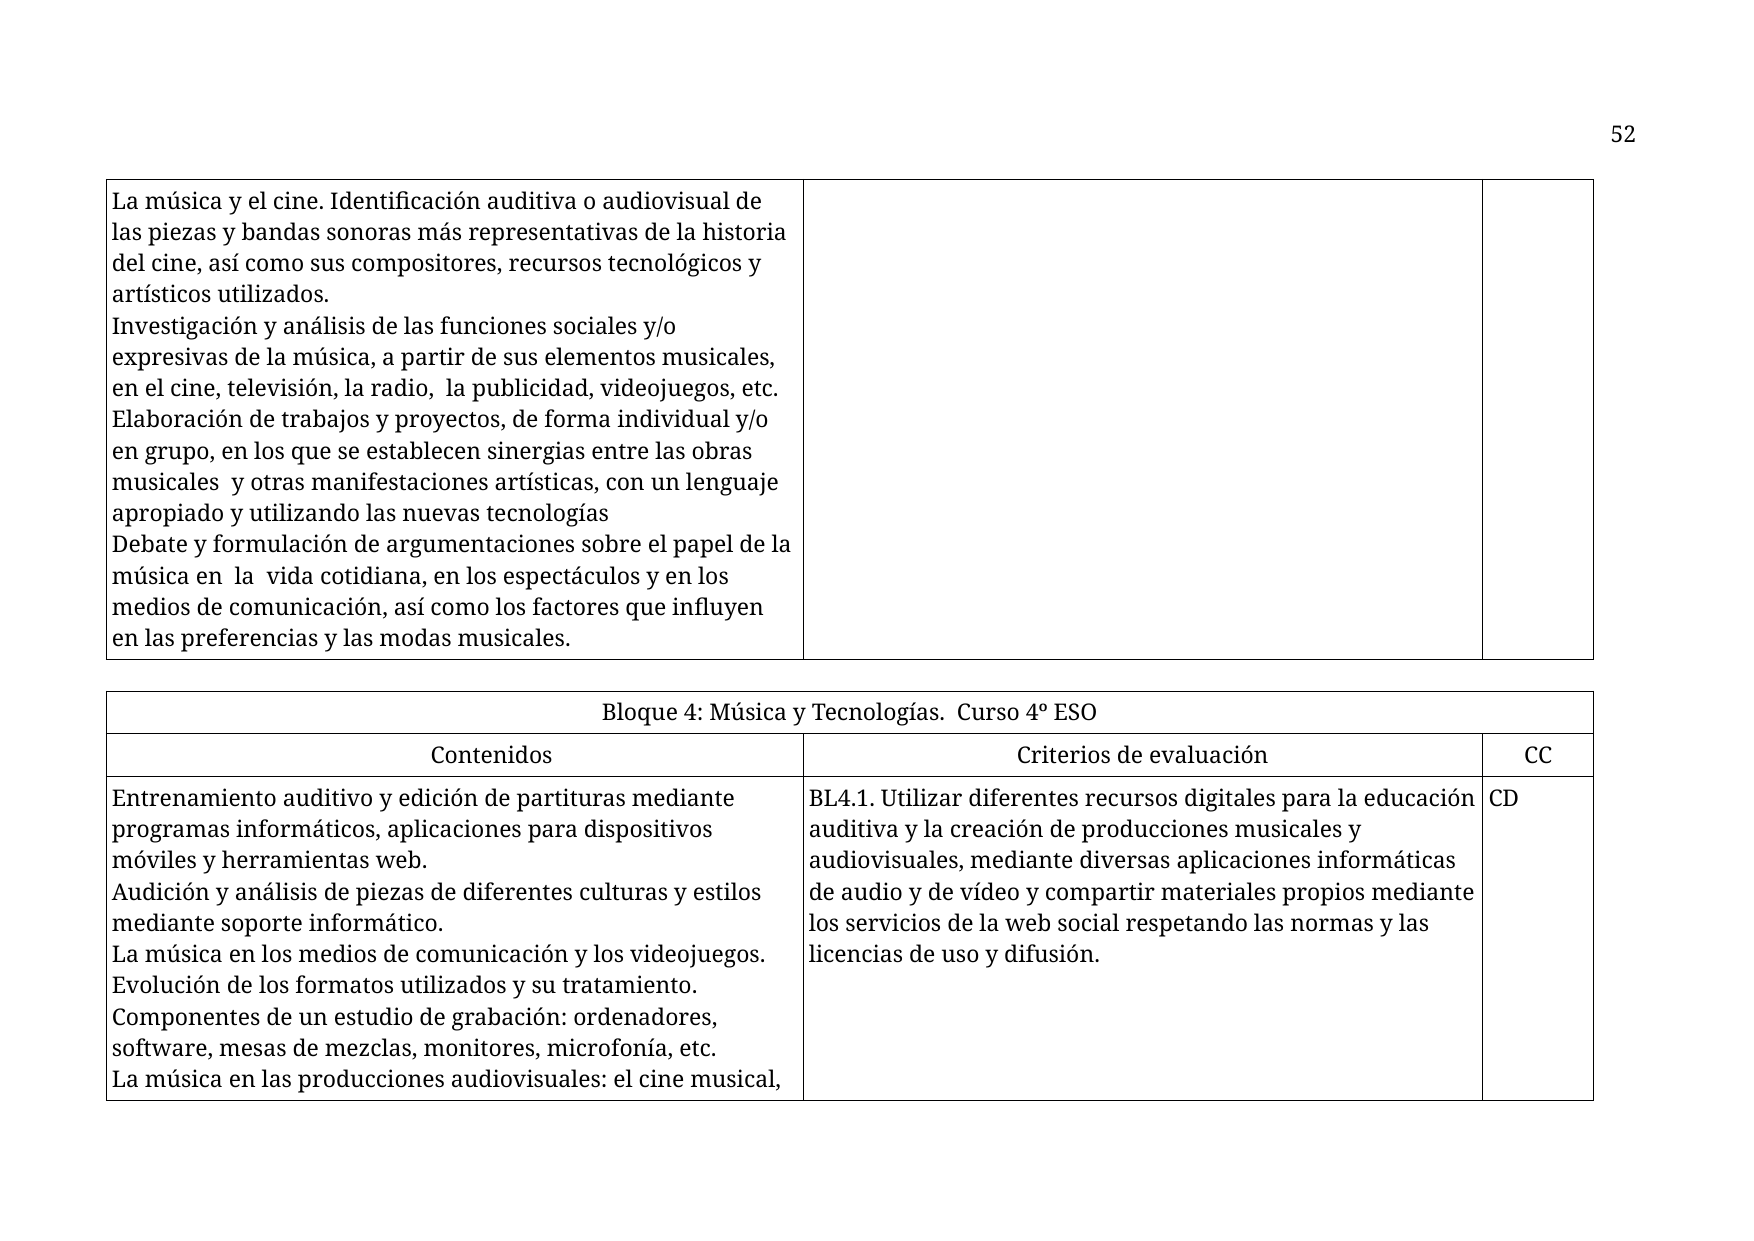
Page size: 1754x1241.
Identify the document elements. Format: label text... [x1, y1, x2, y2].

table_cell [1483, 180, 1593, 659]
table_cell Contenidos [107, 734, 803, 776]
table_header Bloque 4: Música y Tecnologías. Curso 4º ESO [107, 692, 1593, 733]
table_cell BL4.1. Utilizar diferentes recursos digitales para la educación auditiva y la creación de producciones musicales y audiovisuales, mediante diversas aplicaciones informáticas de audio y de vídeo y compartir materiales propios mediante los servicios de la web social respetando las normas y las licencias de uso y difusión. [804, 777, 1482, 1100]
table_cell CC [1483, 734, 1593, 776]
table_cell La música y el cine. Identificación auditiva o audiovisual de las piezas y bandas sonoras más representativas de la historia del cine, así como sus compositores, recursos tecnológicos y artísticos utilizados. Investigación y análisis de las funciones sociales y/o expresivas de la música, a partir de sus elementos musicales, en el cine, televisión, la radio, la publicidad, videojuegos, etc. Elaboración de trabajos y proyectos, de forma individual y/o en grupo, en los que se establecen sinergias entre las obras musicales y otras manifestaciones artísticas, con un lenguaje apropiado y utilizando las nuevas tecnologías Debate y formulación de argumentaciones sobre el papel de la música en la vida cotidiana, en los espectáculos y en los medios de comunicación, así como los factores que influyen en las preferencias y las modas musicales. [107, 180, 803, 659]
table_cell Entrenamiento auditivo y edición de partituras mediante programas informáticos, aplicaciones para dispositivos móviles y herramientas web. Audición y análisis de piezas de diferentes culturas y estilos mediante soporte informático. La música en los medios de comunicación y los videojuegos. Evolución de los formatos utilizados y su tratamiento. Componentes de un estudio de grabación: ordenadores, software, mesas de mezclas, monitores, microfonía, etc. La música en las producciones audiovisuales: el cine musical, [107, 777, 803, 1100]
table_cell CD [1483, 777, 1593, 1100]
table_cell [804, 180, 1482, 659]
table_cell Criterios de evaluación [804, 734, 1482, 776]
